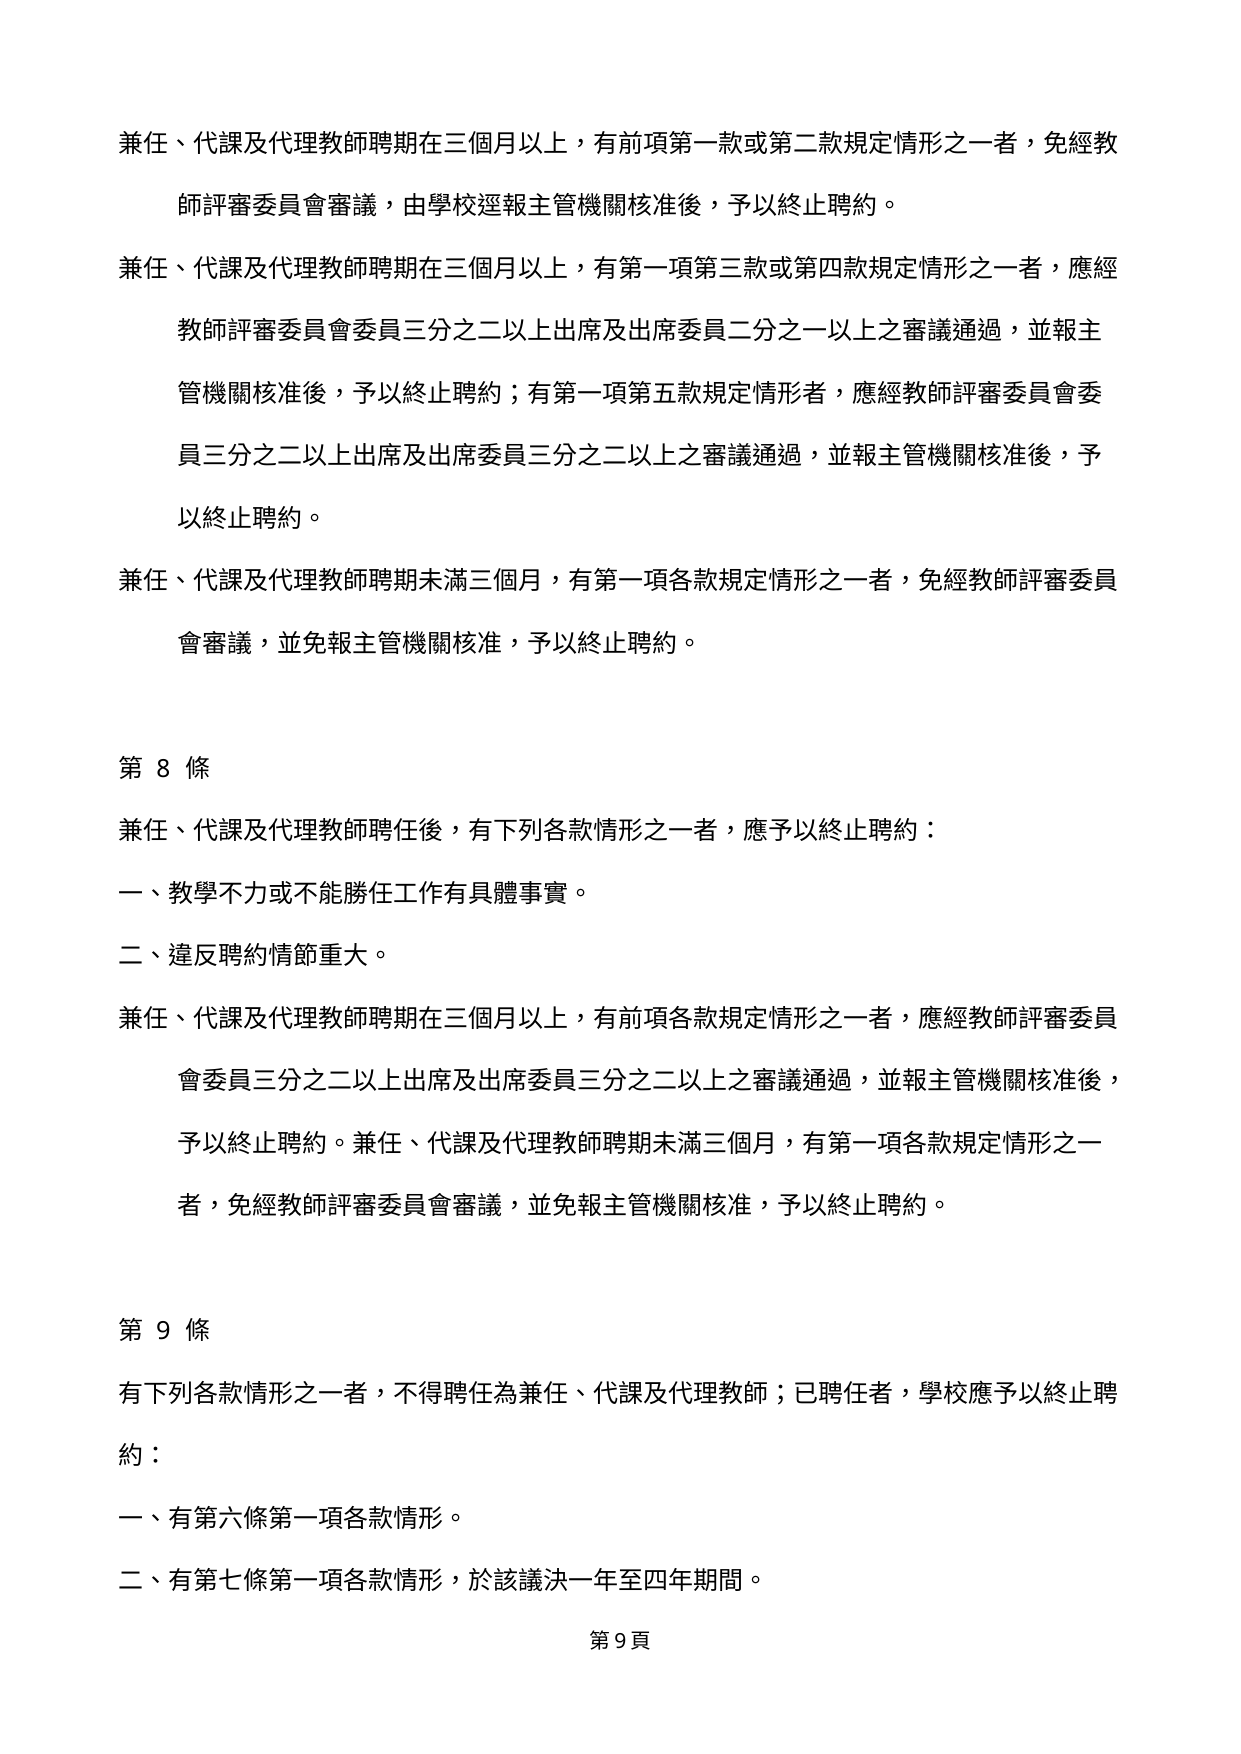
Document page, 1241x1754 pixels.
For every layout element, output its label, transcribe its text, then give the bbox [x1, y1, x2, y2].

text 一、教學不力或不能勝任工作有具體事實。 [118, 850, 1122, 912]
text 二、違反聘約情節重大。 [118, 912, 1122, 975]
text 兼任、代課及代理教師聘期在三個月以上，有前項各款規定情形之一者，應經教師評審委員會委員三分之二以上出席及出席委員三分之二以上之審議通過，並報主管機關核准後，予以終止聘約。兼任、代課及代理教師聘期未滿三個月，有第一項各款規定情形之一者，免經教師評審委員會審議，並免報主管機關核准，予以終止聘約。 [118, 975, 1122, 1225]
text 兼任、代課及代理教師聘期未滿三個月，有第一項各款規定情形之一者，免經教師評審委員會審議，並免報主管機關核准，予以終止聘約。 [118, 537, 1122, 662]
text 二、有第七條第一項各款情形，於該議決一年至四年期間。 [118, 1537, 1122, 1600]
text 一、有第六條第一項各款情形。 [118, 1475, 1122, 1537]
text 有下列各款情形之一者，不得聘任為兼任、代課及代理教師；已聘任者，學校應予以終止聘約： [118, 1350, 1122, 1475]
text 第 9 條 [118, 1287, 1122, 1350]
text 兼任、代課及代理教師聘期在三個月以上，有第一項第三款或第四款規定情形之一者，應經教師評審委員會委員三分之二以上出席及出席委員二分之一以上之審議通過，並報主管機關核准後，予以終止聘約；有第一項第五款規定情形者，應經教師評審委員會委員三分之二以上出席及出席委員三分之二以上之審議通過，並報主管機關核准後，予以終止聘約。 [118, 225, 1122, 537]
text 第 8 條 [118, 725, 1122, 787]
text 兼任、代課及代理教師聘期在三個月以上，有前項第一款或第二款規定情形之一者，免經教師評審委員會審議，由學校逕報主管機關核准後，予以終止聘約。 [118, 100, 1122, 225]
text 兼任、代課及代理教師聘任後，有下列各款情形之一者，應予以終止聘約： [118, 787, 1122, 850]
